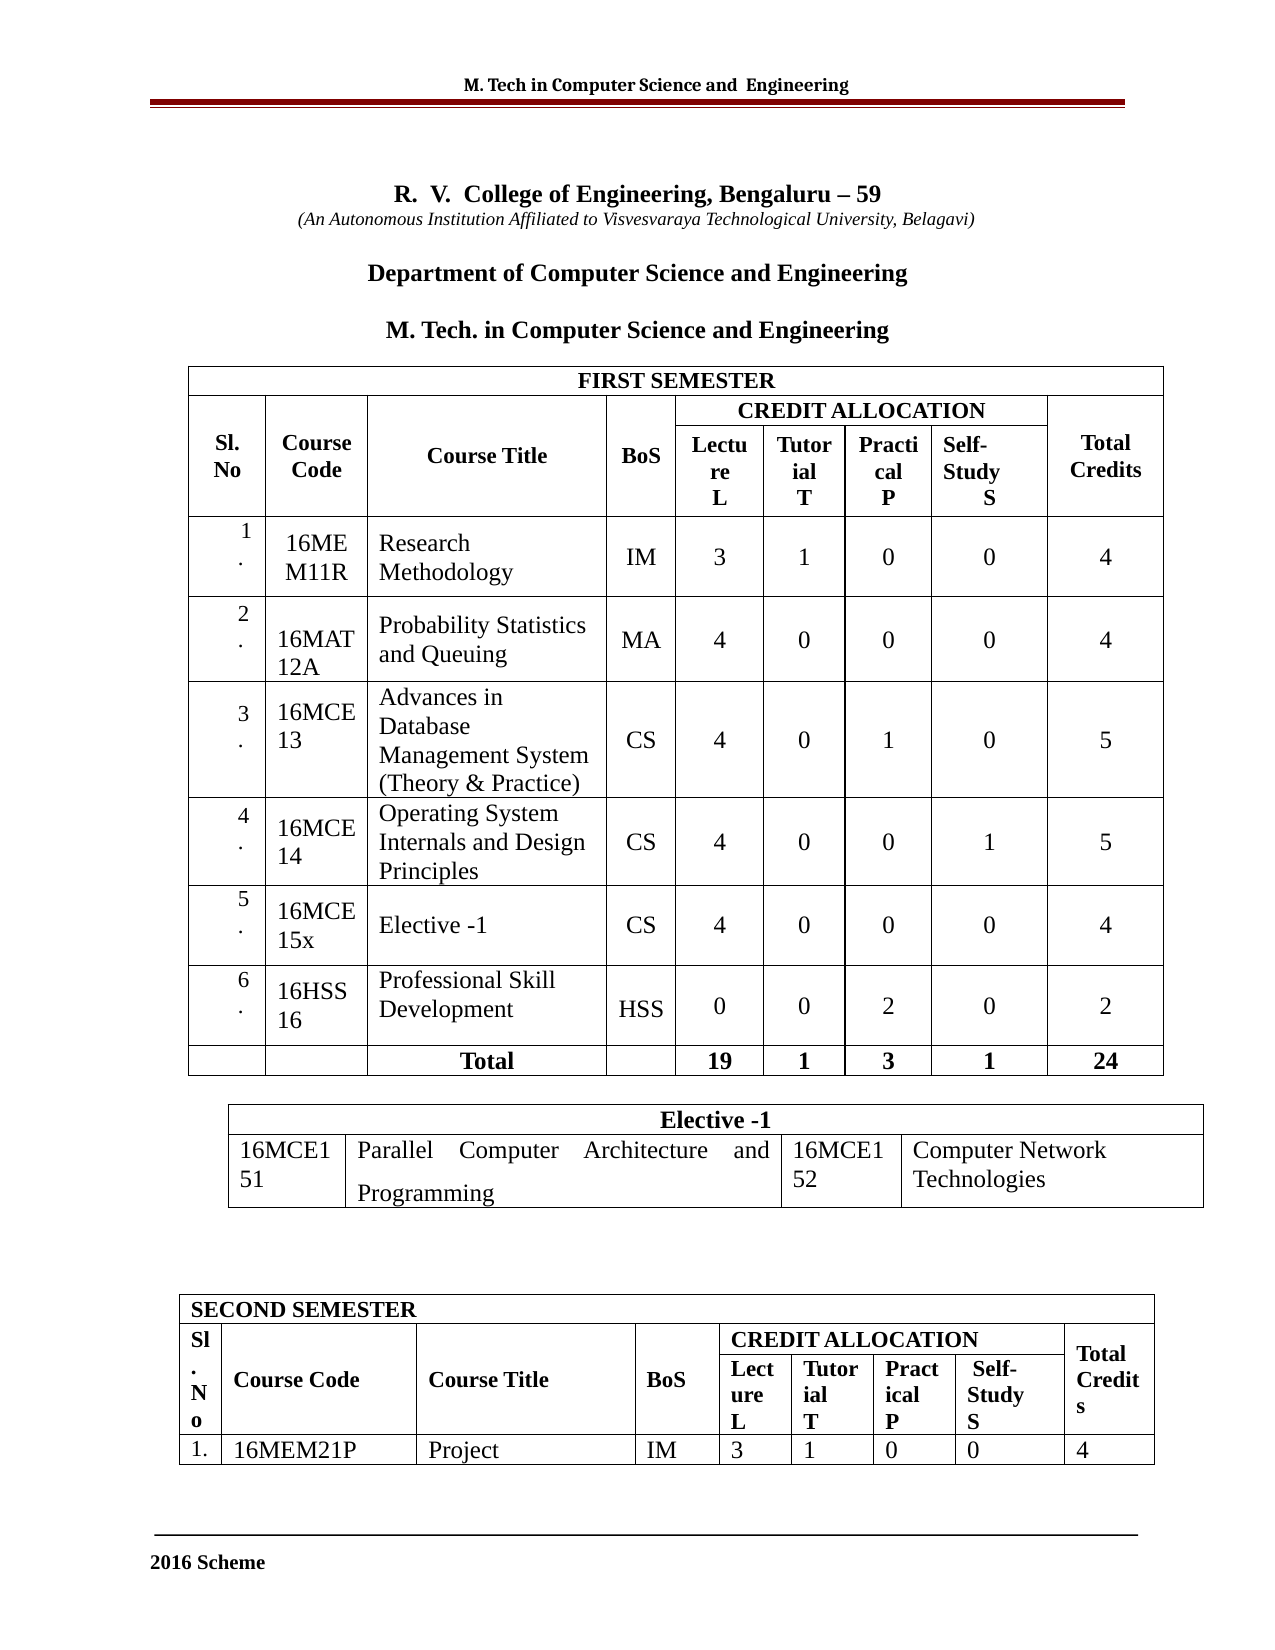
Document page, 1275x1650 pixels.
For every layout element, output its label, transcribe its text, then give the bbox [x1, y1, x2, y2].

table_cell 0 [956, 1435, 1064, 1464]
table_cell 5 [1048, 682, 1163, 797]
table_cell 16MCE151 [229, 1135, 345, 1207]
text R. V. College of Engineering, Bengaluru – 59 [150, 179, 1125, 207]
table_cell 0 [932, 682, 1047, 797]
table_cell 0 [932, 966, 1047, 1045]
table_cell 0 [764, 798, 844, 884]
table_cell [189, 682, 265, 797]
table_cell Sl. No [189, 396, 265, 516]
table_cell [189, 1046, 265, 1074]
text Department of Computer Science and Engineering [150, 258, 1125, 287]
table_cell 1 [932, 1046, 1047, 1074]
table_cell Project [417, 1435, 635, 1464]
table_cell CS [607, 886, 675, 964]
table_cell 16MCE13 [266, 682, 367, 797]
table_cell 16MEM21P [222, 1435, 416, 1464]
table_header FIRST SEMESTER [189, 367, 1163, 394]
table_cell HSS [607, 966, 675, 1045]
table_cell 16MCE14 [266, 798, 367, 884]
table_cell Operating System Internals and Design Principles [368, 798, 606, 884]
table_cell 1 [764, 517, 844, 596]
table_cell 16MAT12A [266, 597, 367, 681]
table_cell 16MEM11R [266, 517, 367, 596]
table_cell [189, 966, 265, 1045]
table_cell Research Methodology [368, 517, 606, 596]
table_cell CREDIT ALLOCATION [676, 396, 1047, 425]
table_cell 16MCE152 [782, 1135, 901, 1207]
table_cell 4 [1048, 597, 1163, 681]
table_cell CREDIT ALLOCATION [720, 1324, 1064, 1354]
table_cell [189, 597, 265, 681]
table_cell 0 [846, 886, 931, 964]
table_cell 4 [676, 682, 763, 797]
text M. Tech. in Computer Science and Engineering [150, 315, 1125, 344]
table_cell 4 [676, 597, 763, 681]
table_cell Practical P [846, 426, 931, 516]
table_cell 0 [764, 966, 844, 1045]
table_cell 1 [764, 1046, 844, 1074]
table_cell [266, 1046, 367, 1074]
table_cell IM [607, 517, 675, 596]
table_cell 19 [676, 1046, 763, 1074]
table_cell IM [636, 1435, 719, 1464]
table_cell 0 [846, 517, 931, 596]
table_header Elective -1 [229, 1105, 1203, 1134]
table_cell [180, 1435, 221, 1464]
table_cell Parallel Computer Architecture and Programming [346, 1135, 781, 1207]
table_cell Computer Network Technologies [902, 1135, 1203, 1207]
table_cell Total Credits [1048, 396, 1163, 516]
table_cell Self-Study S [932, 426, 1047, 516]
table_cell 4 [676, 798, 763, 884]
table_cell [607, 1046, 675, 1074]
table_header SECOND SEMESTER [180, 1295, 1154, 1323]
table_cell CS [607, 682, 675, 797]
table_cell 2 [1048, 966, 1163, 1045]
table_cell 3 [676, 517, 763, 596]
table_cell Lecture L [720, 1355, 791, 1434]
table_cell 0 [846, 597, 931, 681]
table_cell 4 [1065, 1435, 1154, 1464]
table_cell BoS [636, 1324, 719, 1434]
table_cell 0 [932, 886, 1047, 964]
table_cell 24 [1048, 1046, 1163, 1074]
table_cell Lecture L [676, 426, 763, 516]
table_cell Practical P [874, 1355, 955, 1434]
table_cell [189, 886, 265, 964]
table_cell Course Code [222, 1324, 416, 1434]
table_cell 0 [764, 886, 844, 964]
table_cell 16HSS16 [266, 966, 367, 1045]
table_cell 0 [764, 682, 844, 797]
table_cell 2 [846, 966, 931, 1045]
table_cell 4 [1048, 517, 1163, 596]
table_cell Course Code [266, 396, 367, 516]
table_cell [189, 517, 265, 596]
table_cell 0 [932, 517, 1047, 596]
table_cell Course Title [368, 396, 606, 516]
table_cell 5 [1048, 798, 1163, 884]
table_cell Total [368, 1046, 606, 1074]
table_cell Tutorial T [764, 426, 844, 516]
table_cell 16MCE15x [266, 886, 367, 964]
table_cell 0 [764, 597, 844, 681]
table_cell 1 [846, 682, 931, 797]
table_cell 4 [676, 886, 763, 964]
table_cell 3 [720, 1435, 791, 1464]
table_cell 1 [792, 1435, 873, 1464]
table_cell Professional Skill Development [368, 966, 606, 1045]
table_cell Elective -1 [368, 886, 606, 964]
text (An Autonomous Institution Affiliated to Visvesvaraya Technological University, Belagavi) [150, 207, 1125, 229]
table_cell Self-Study S [956, 1355, 1064, 1434]
table_cell CS [607, 798, 675, 884]
table_cell [189, 798, 265, 884]
table_cell BoS [607, 396, 675, 516]
table_cell 3 [846, 1046, 931, 1074]
table_cell Sl. No [180, 1324, 221, 1434]
table_cell Probability Statistics and Queuing [368, 597, 606, 681]
table_cell 0 [846, 798, 931, 884]
table_cell 1 [932, 798, 1047, 884]
table_cell 4 [1048, 886, 1163, 964]
table_cell 0 [676, 966, 763, 1045]
table_cell MA [607, 597, 675, 681]
table_cell Course Title [417, 1324, 635, 1434]
table_cell Advances in Database Management System (Theory & Practice) [368, 682, 606, 797]
table_cell Total Credits [1065, 1324, 1154, 1434]
table_cell 0 [932, 597, 1047, 681]
table_cell Tutorial T [792, 1355, 873, 1434]
table_cell 0 [874, 1435, 955, 1464]
